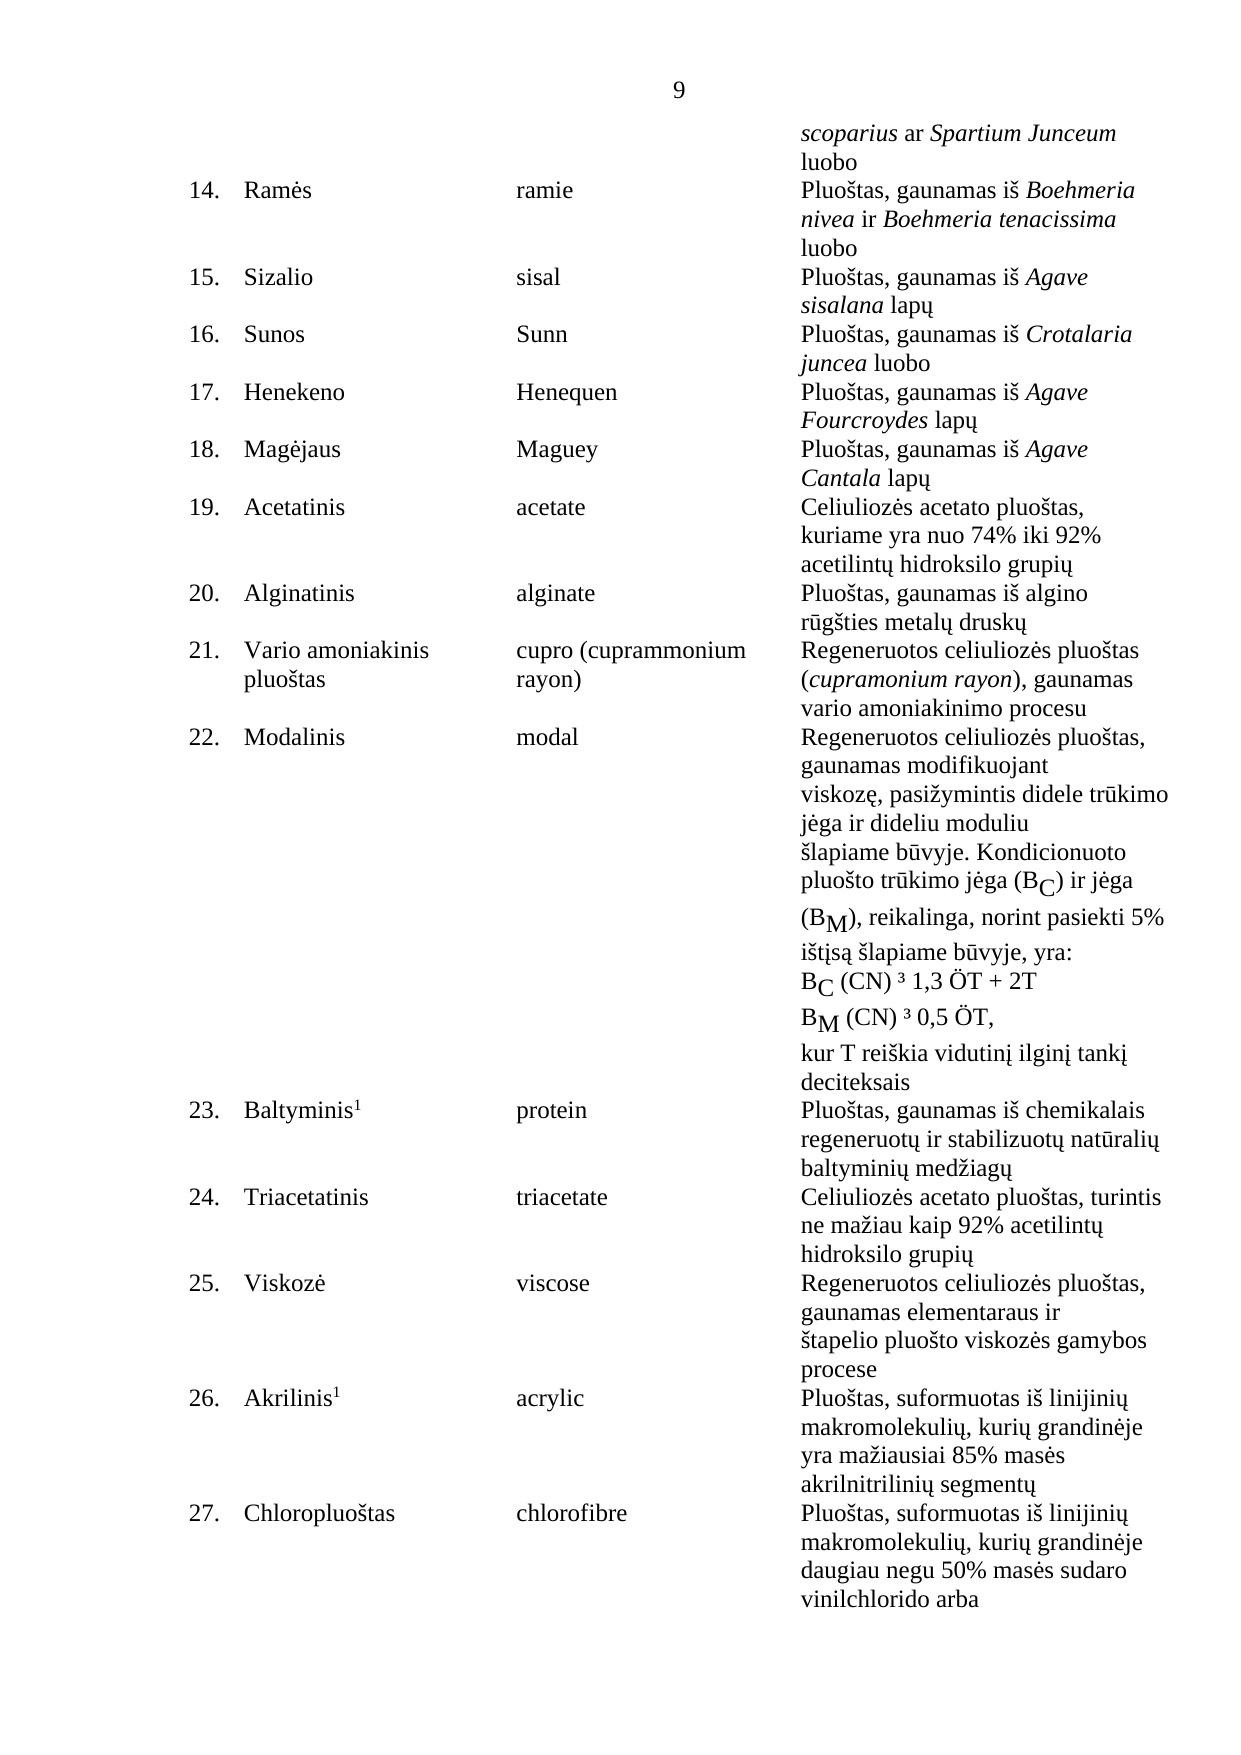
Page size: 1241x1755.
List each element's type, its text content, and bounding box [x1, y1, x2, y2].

table_cell Akrilinis1 [233, 1383, 505, 1441]
table_cell Celiuliozės acetato pluoštas, turintis ne mažiau kaip 92% acetilintų hidroksilo grupių [789, 1182, 1181, 1268]
table_cell Pluoštas, gaunamas iš Crotalaria juncea luobo [789, 319, 1181, 377]
table_cell Pluoštas, gaunamas iš algino rūgšties metalų druskų [789, 578, 1181, 636]
table_cell cupro (cuprammonium rayon) [505, 636, 789, 722]
table_cell (BM), reikalinga, norint pasiekti 5% ištįsą šlapiame būvyje, yra: [789, 902, 1181, 966]
table_cell [505, 1441, 789, 1498]
table_cell [505, 118, 789, 176]
table_cell Sunos [233, 319, 505, 377]
table_cell chlorofibre [505, 1498, 789, 1556]
table_cell Pluoštas, suformuotas iš linijinių makromolekulių, kurių grandinėje [789, 1383, 1181, 1441]
table_cell Regeneruotos celiuliozės pluoštas (cupramonium rayon), gaunamas vario amoniakinimo procesu [789, 636, 1181, 722]
table_cell [233, 902, 505, 966]
table_cell [505, 1556, 789, 1613]
table_cell [233, 1556, 505, 1613]
table_cell protein [505, 1096, 789, 1182]
table_cell 25. [177, 1268, 232, 1326]
table_cell Sunn [505, 319, 789, 377]
table_cell kur T reiškia vidutinį ilginį tankį deciteksais [789, 1038, 1181, 1096]
table_cell [505, 779, 789, 837]
table_cell 26. [177, 1383, 232, 1441]
table_cell [177, 1556, 232, 1613]
table_cell [505, 1002, 789, 1038]
table_cell [233, 118, 505, 176]
table_cell [505, 1038, 789, 1096]
table_cell [177, 902, 232, 966]
table_cell Pluoštas, gaunamas iš Agave sisalana lapų [789, 262, 1181, 319]
table_cell BM (CN) ³ 0,5 ÖT, [789, 1002, 1181, 1038]
table_cell Vario amoniakinis pluoštas [233, 636, 505, 722]
table_cell [505, 966, 789, 1002]
table_cell acetate [505, 492, 789, 578]
table_cell Viskozė [233, 1268, 505, 1326]
table_cell Magėjaus [233, 434, 505, 492]
table_cell [177, 966, 232, 1002]
table_cell 14. [177, 176, 232, 262]
table_cell 23. [177, 1096, 232, 1182]
table_cell ramie [505, 176, 789, 262]
table_cell viscose [505, 1268, 789, 1326]
table_cell Henekeno [233, 377, 505, 434]
table_cell [505, 837, 789, 902]
table_cell 16. [177, 319, 232, 377]
table_cell Regeneruotos celiuliozės pluoštas, gaunamas elementaraus ir [789, 1268, 1181, 1326]
table_cell [233, 1002, 505, 1038]
table_cell Pluoštas, gaunamas iš Agave Fourcroydes lapų [789, 377, 1181, 434]
table_cell [177, 118, 232, 176]
table_cell modal [505, 722, 789, 779]
table_cell Pluoštas, gaunamas iš chemikalais regeneruotų ir stabilizuotų natūralių baltyminių medžiagų [789, 1096, 1181, 1182]
table_cell [233, 1038, 505, 1096]
table_cell Celiuliozės acetato pluoštas, kuriame yra nuo 74% iki 92% acetilintų hidroksilo grupių [789, 492, 1181, 578]
table_cell 15. [177, 262, 232, 319]
table_cell BC (CN) ³ 1,3 ÖT + 2T [789, 966, 1181, 1002]
table_cell Chloropluoštas [233, 1498, 505, 1556]
table_cell acrylic [505, 1383, 789, 1441]
table_cell [177, 1002, 232, 1038]
table_cell [233, 779, 505, 837]
table_cell Modalinis [233, 722, 505, 779]
table_cell 24. [177, 1182, 232, 1268]
table_cell Pluoštas, suformuotas iš linijinių makromolekulių, kurių grandinėje [789, 1498, 1181, 1556]
table_cell [233, 966, 505, 1002]
table_cell šlapiame būvyje. Kondicionuoto pluošto trūkimo jėga (BC) ir jėga [789, 837, 1181, 902]
table_cell 22. [177, 722, 232, 779]
table_cell [505, 902, 789, 966]
table_cell [177, 779, 232, 837]
table_cell Triacetatinis [233, 1182, 505, 1268]
table_cell Sizalio [233, 262, 505, 319]
table_cell yra mažiausiai 85% masės akrilnitrilinių segmentų [789, 1441, 1181, 1498]
table_cell Henequen [505, 377, 789, 434]
table_cell [233, 1441, 505, 1498]
table_cell 19. [177, 492, 232, 578]
table_cell 21. [177, 636, 232, 722]
table_cell daugiau negu 50% masės sudaro vinilchlorido arba [789, 1556, 1181, 1613]
table_cell [233, 1326, 505, 1383]
table_cell štapelio pluošto viskozės gamybos procese [789, 1326, 1181, 1383]
table_cell sisal [505, 262, 789, 319]
table_cell [177, 1326, 232, 1383]
table_cell triacetate [505, 1182, 789, 1268]
table_cell 27. [177, 1498, 232, 1556]
table_cell Maguey [505, 434, 789, 492]
table_cell Regeneruotos celiuliozės pluoštas, gaunamas modifikuojant [789, 722, 1181, 779]
table_cell [505, 1326, 789, 1383]
table_cell [177, 837, 232, 902]
table_cell Acetatinis [233, 492, 505, 578]
table_cell [233, 837, 505, 902]
table_cell 20. [177, 578, 232, 636]
table_cell scoparius ar Spartium Junceum luobo [789, 118, 1181, 176]
table_cell alginate [505, 578, 789, 636]
table_cell Baltyminis1 [233, 1096, 505, 1182]
table_cell Alginatinis [233, 578, 505, 636]
table_cell 17. [177, 377, 232, 434]
table_cell 18. [177, 434, 232, 492]
table_cell Ramės [233, 176, 505, 262]
table_cell [177, 1038, 232, 1096]
table_cell Pluoštas, gaunamas iš Boehmeria nivea ir Boehmeria tenacissima luobo [789, 176, 1181, 262]
table_cell [177, 1441, 232, 1498]
table_cell Pluoštas, gaunamas iš Agave Cantala lapų [789, 434, 1181, 492]
table_cell viskozę, pasižymintis didele trūkimo jėga ir dideliu moduliu [789, 779, 1181, 837]
